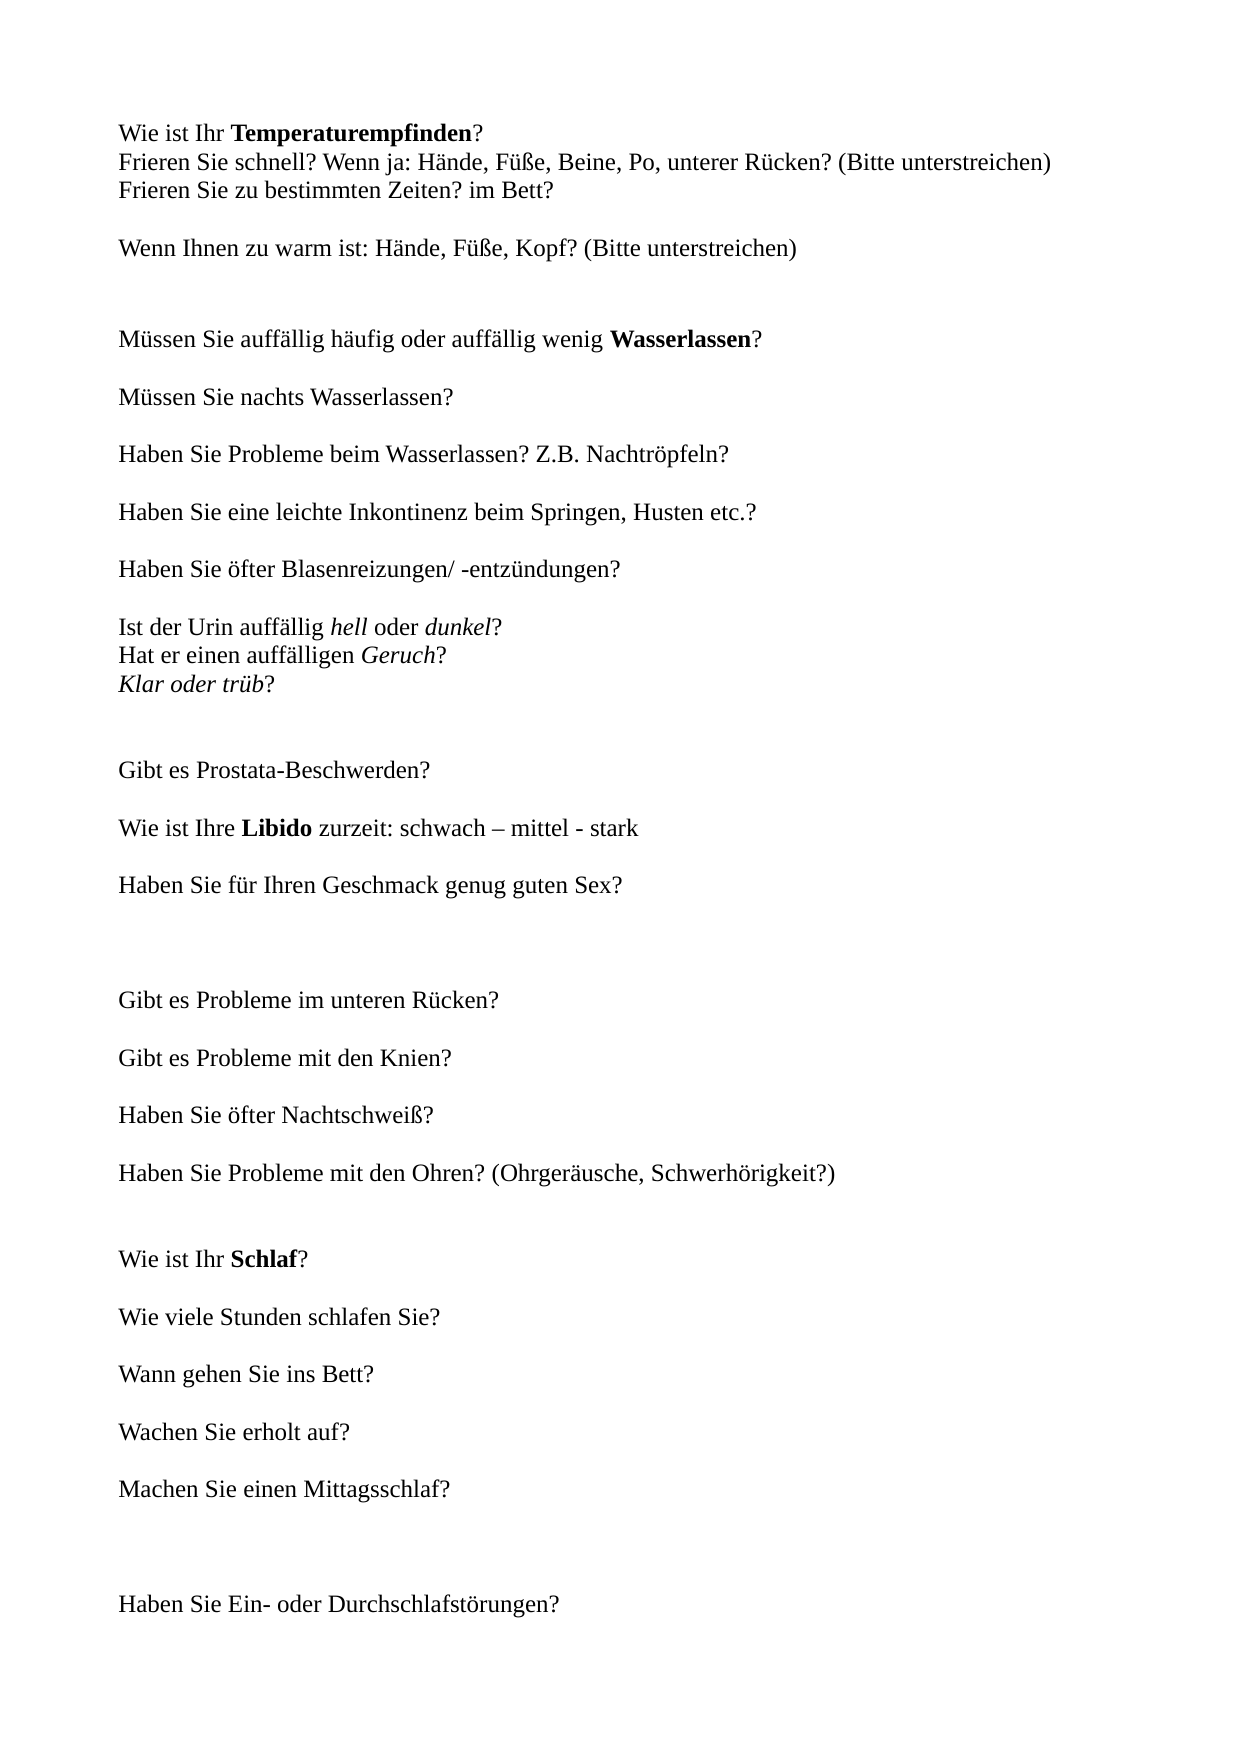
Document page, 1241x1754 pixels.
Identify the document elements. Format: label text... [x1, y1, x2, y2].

text Haben Sie Ein- oder Durchschlafstörungen? [118, 1589, 1122, 1618]
text Wachen Sie erholt auf? [118, 1417, 1122, 1445]
text Haben Sie öfter Blasenreizungen/ -entzündungen? [118, 554, 1122, 583]
text Machen Sie einen Mittagsschlaf? [118, 1474, 1122, 1503]
text Haben Sie für Ihren Geschmack genug guten Sex? [118, 870, 1122, 899]
text Frieren Sie schnell? Wenn ja: Hände, Füße, Beine, Po, unterer Rücken? (Bitte unterstreichen) [118, 147, 1122, 176]
text Wie ist Ihre Libido zurzeit: schwach – mittel - stark [118, 813, 1122, 842]
text Wenn Ihnen zu warm ist: Hände, Füße, Kopf? (Bitte unterstreichen) [118, 233, 1122, 262]
text Hat er einen auffälligen Geruch? [118, 640, 1122, 669]
text Haben Sie eine leichte Inkontinenz beim Springen, Husten etc.? [118, 497, 1122, 525]
text Wie viele Stunden schlafen Sie? [118, 1302, 1122, 1330]
text Haben Sie Probleme mit den Ohren? (Ohrgeräusche, Schwerhörigkeit?) [118, 1158, 1122, 1187]
text Müssen Sie auffällig häufig oder auffällig wenig Wasserlassen? [118, 324, 1122, 353]
text Klar oder trüb? [118, 669, 1122, 698]
text Frieren Sie zu bestimmten Zeiten? im Bett? [118, 176, 1122, 204]
text Haben Sie Probleme beim Wasserlassen? Z.B. Nachtröpfeln? [118, 439, 1122, 468]
text Haben Sie öfter Nachtschweiß? [118, 1100, 1122, 1129]
text Müssen Sie nachts Wasserlassen? [118, 382, 1122, 410]
text Gibt es Probleme im unteren Rücken? [118, 985, 1122, 1014]
text Gibt es Prostata-Beschwerden? [118, 755, 1122, 784]
text Ist der Urin auffällig hell oder dunkel? [118, 612, 1122, 640]
text Wie ist Ihr Temperaturempfinden? [118, 118, 1122, 147]
text Gibt es Probleme mit den Knien? [118, 1043, 1122, 1072]
text Wann gehen Sie ins Bett? [118, 1359, 1122, 1388]
text Wie ist Ihr Schlaf? [118, 1244, 1122, 1273]
